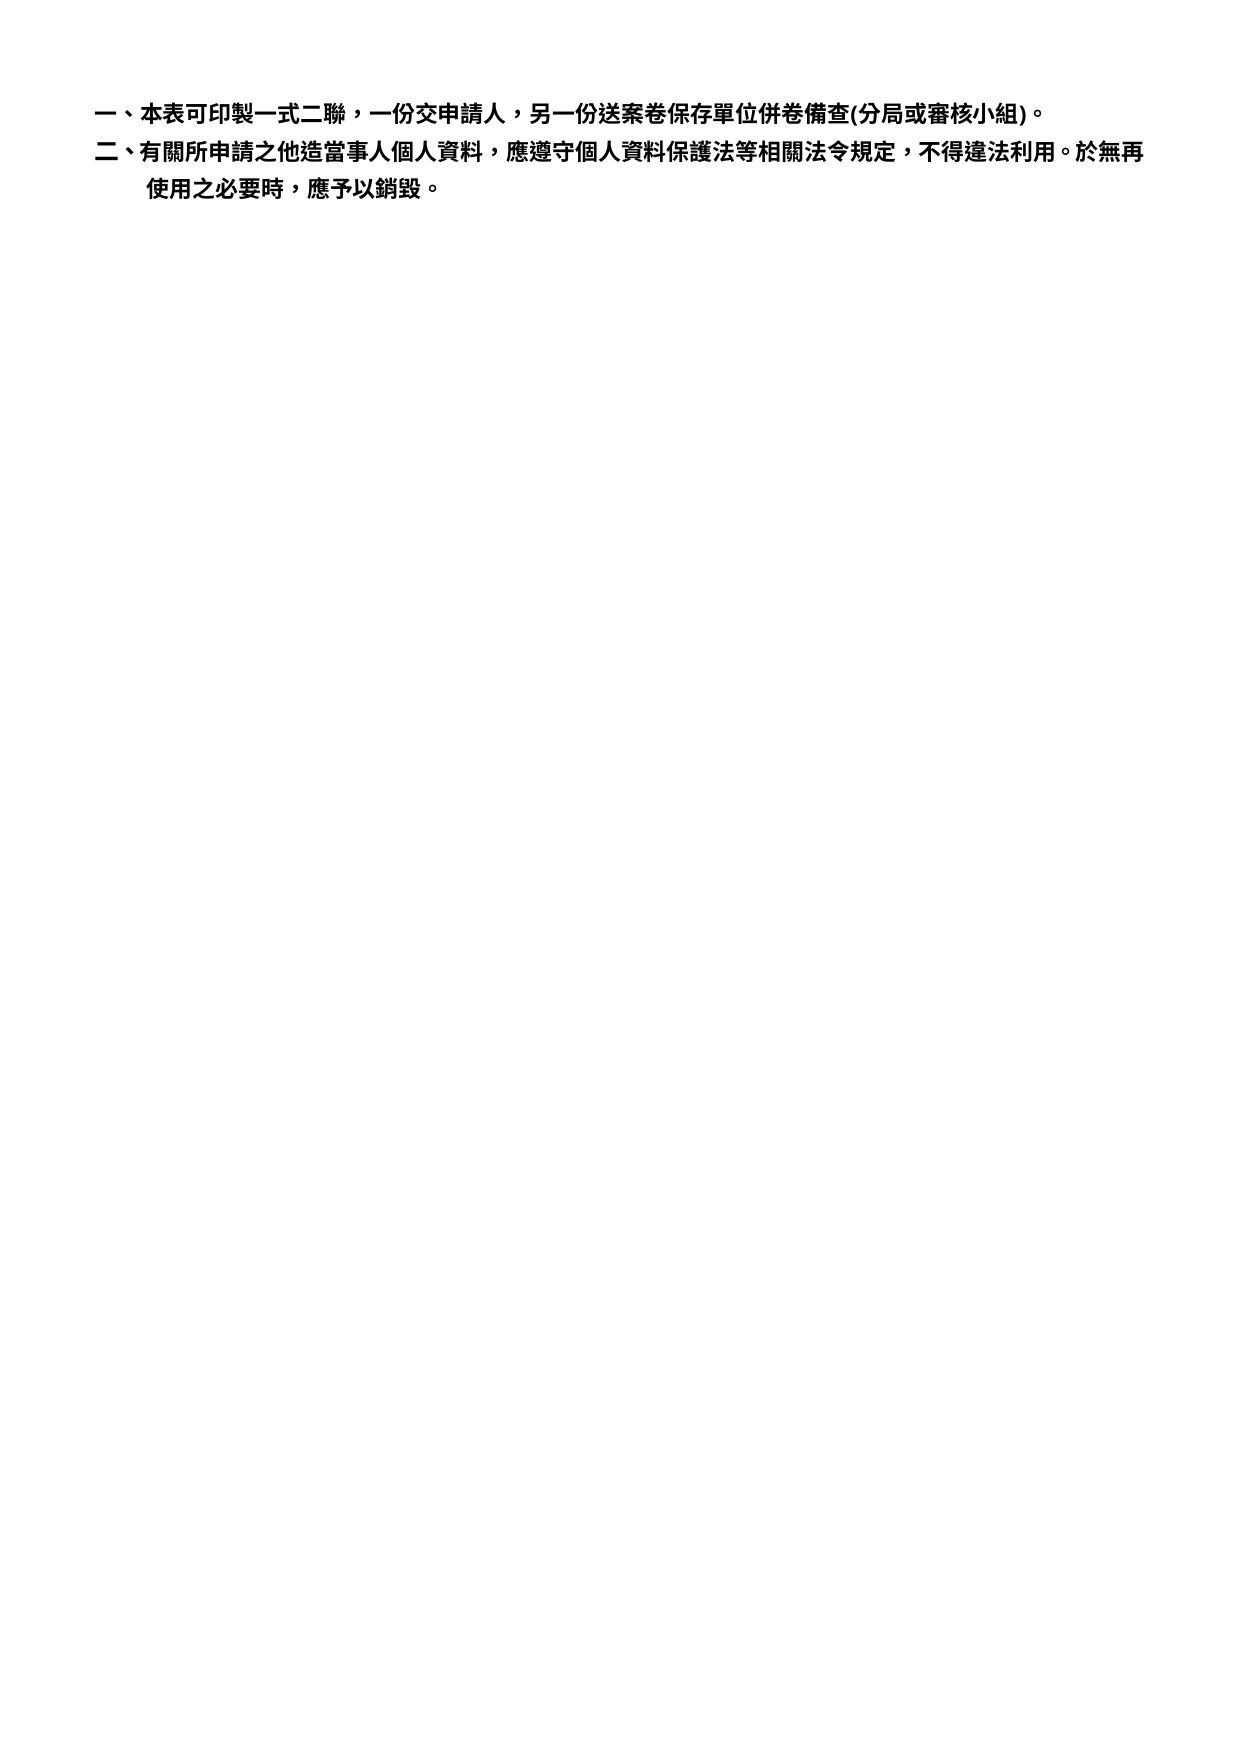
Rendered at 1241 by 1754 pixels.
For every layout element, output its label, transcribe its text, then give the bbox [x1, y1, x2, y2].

text 一、本表可印製一式二聯，一份交申請人，另一份送案卷保存單位併卷備查(分局或審核小組)。 [94, 93, 1144, 131]
text 二、有關所申請之他造當事人個人資料，應遵守個人資料保護法等相關法令規定，不得違法利用。於無再使用之必要時，應予以銷毀。 [94, 131, 1144, 206]
